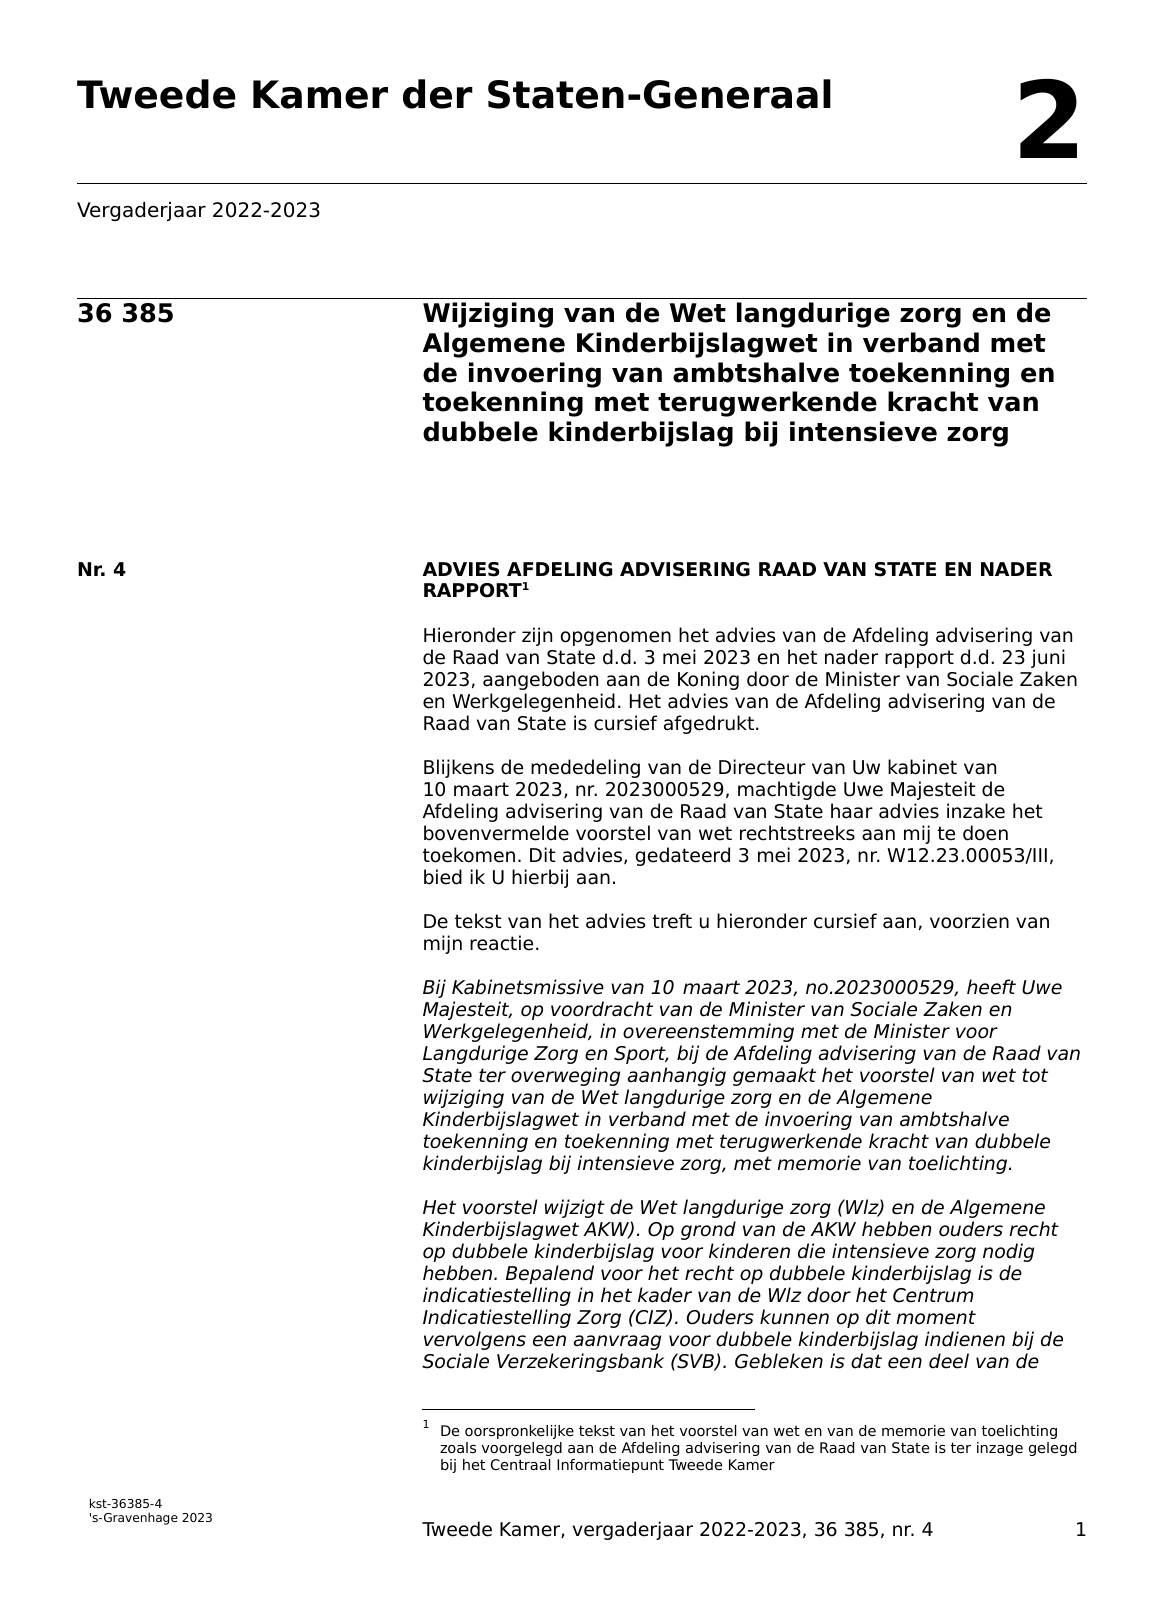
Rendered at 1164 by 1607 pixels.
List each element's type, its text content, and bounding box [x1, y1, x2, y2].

subtitle Nr. 4 ADVIES AFDELING ADVISERING RAAD VAN STATE EN NADER RAPPORT [77, 558, 1087, 602]
text 's-Gravenhage 2023 [88, 1511, 323, 1525]
text Bij Kabinetsmissive van 10 maart 2023, no.2023000529, heeft Uwe Majesteit, op voordracht van de Minister van Sociale Zaken en Werkgelegenheid, in overeenstemming met de Minister voor Langdurige Zorg en Sport, bij de Afdeling advisering van de Raad van State ter overweging aanhangig gemaakt het voorstel van wet tot wijziging van de Wet langdurige zorg en de Algemene Kinderbijslagwet in verband met de invoering van ambtshalve toekenning en toekenning met terugwerkende kracht van dubbele kinderbijslag bij intensieve zorg, met memorie van toelichting. [422, 977, 1087, 1175]
table_header 2 [886, 59, 1087, 183]
text De oorspronkelijke tekst van het voorstel van wet en van de memorie van toelichting zoals voorgelegd aan de Afdeling advisering van de Raad van State is ter inzage gelegd bij het Centraal Informatiepunt Tweede Kamer [422, 1418, 1087, 1474]
text De tekst van het advies treft u hieronder cursief aan, voorzien van mijn reactie. [422, 911, 1087, 955]
subtitle 36 385 Wijziging van de Wet langdurige zorg en de Algemene Kinderbijslagwet in verband met de invoering van ambtshalve toekenning en toekenning met terugwerkende kracht van dubbele kinderbijslag bij intensieve zorg [77, 299, 1087, 447]
text Hieronder zijn opgenomen het advies van de Afdeling advisering van de Raad van State d.d. 3 mei 2023 en het nader rapport d.d. 23 juni 2023, aangeboden aan de Koning door de Minister van Sociale Zaken en Werkgelegenheid. Het advies van de Afdeling advisering van de Raad van State is cursief afgedrukt. [422, 624, 1087, 734]
text Het voorstel wijzigt de Wet langdurige zorg (Wlz) en de Algemene Kinderbijslagwet AKW). Op grond van de AKW hebben ouders recht op dubbele kinderbijslag voor kinderen die intensieve zorg nodig hebben. Bepalend voor het recht op dubbele kinderbijslag is de indicatiestelling in het kader van de Wlz door het Centrum Indicatiestelling Zorg (CIZ). Ouders kunnen op dit moment vervolgens een aanvraag voor dubbele kinderbijslag indienen bij de Sociale Verzekeringsbank (SVB). Gebleken is dat een deel van de [422, 1197, 1087, 1373]
table_header Tweede Kamer der Staten-Generaal [77, 59, 886, 183]
text Blijkens de mededeling van de Directeur van Uw kabinet van 10 maart 2023, nr. 2023000529, machtigde Uwe Majesteit de Afdeling advisering van de Raad van State haar advies inzake het bovenvermelde voorstel van wet rechtstreeks aan mij te doen toekomen. Dit advies, gedateerd 3 mei 2023, nr. W12.23.00053/III, bied ik U hierbij aan. [422, 757, 1087, 888]
text kst-36385-4 [88, 1497, 323, 1511]
table_cell Vergaderjaar 2022-2023 [77, 184, 1087, 298]
